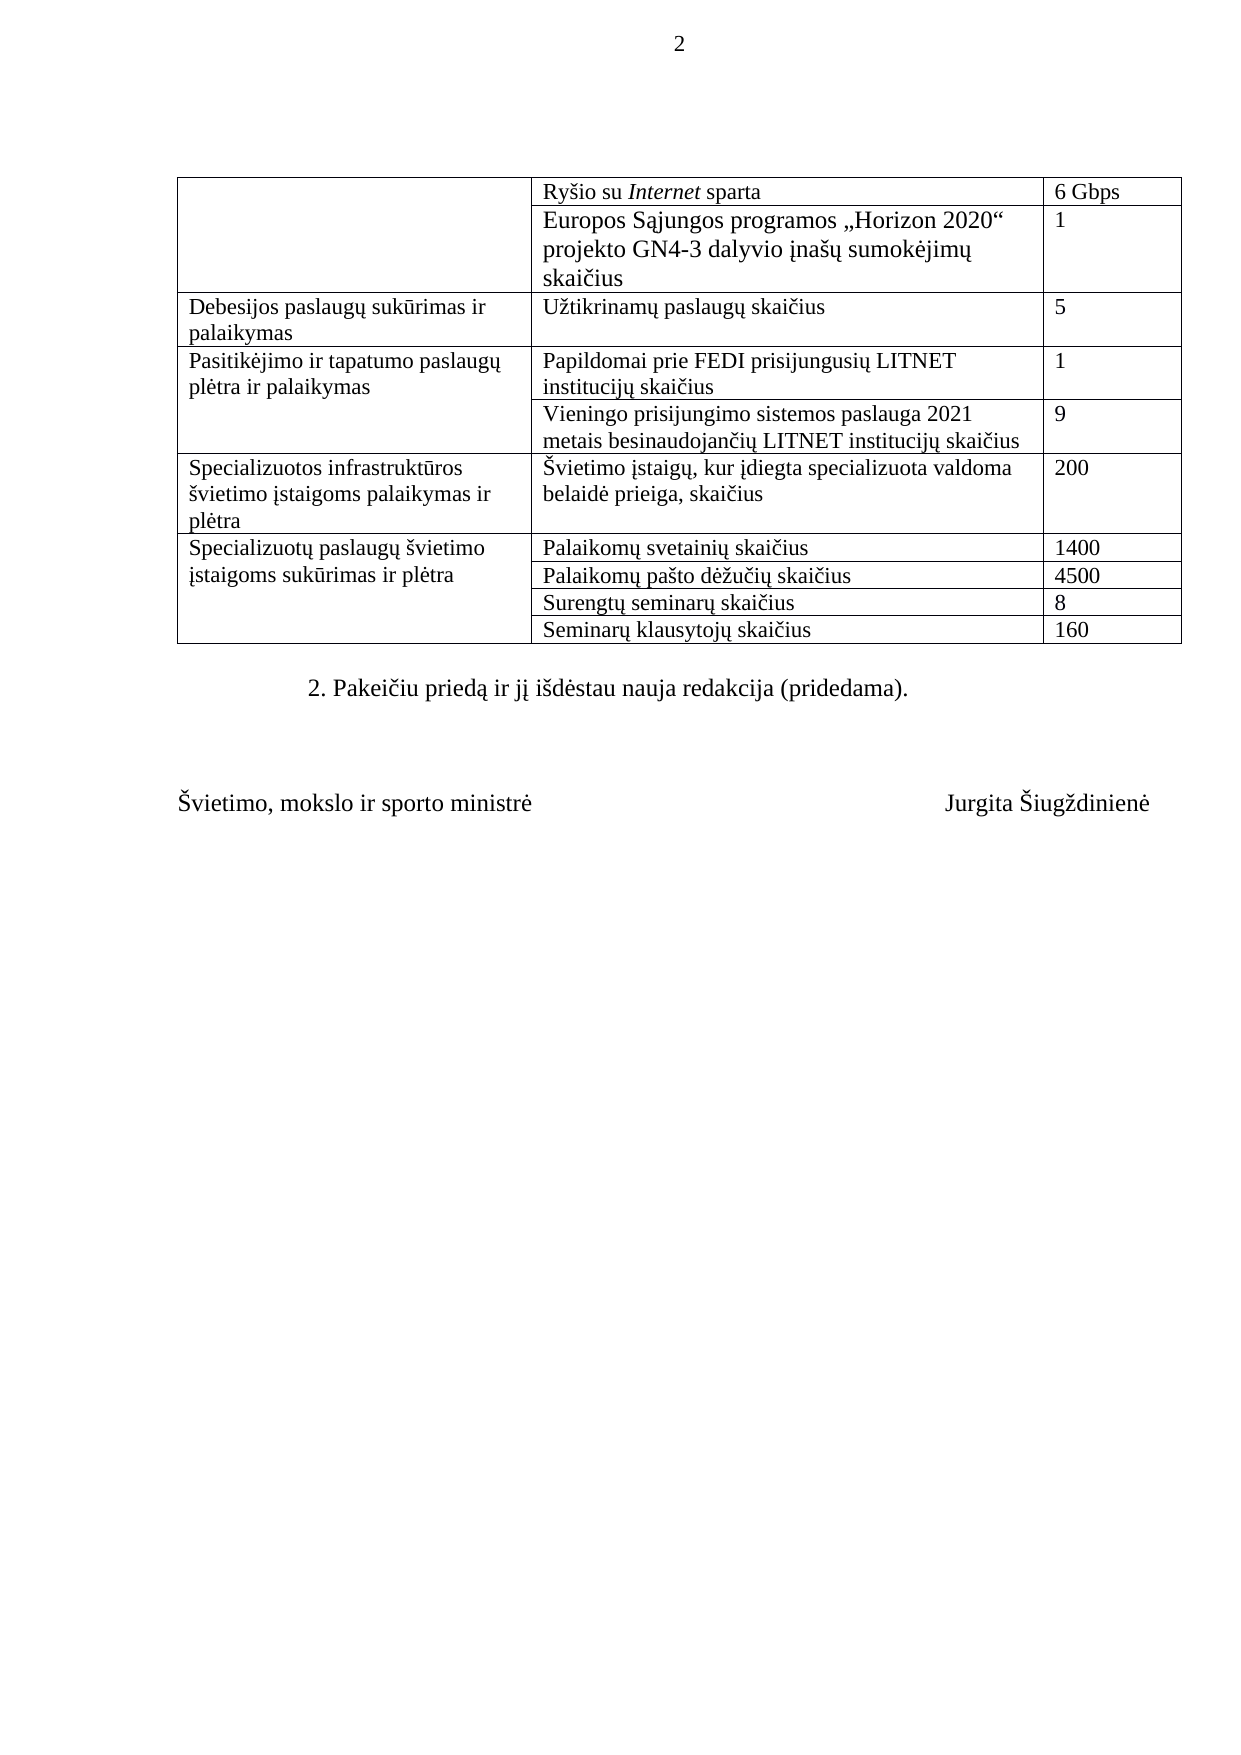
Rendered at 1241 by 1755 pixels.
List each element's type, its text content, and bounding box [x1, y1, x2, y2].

table_cell 1 [1044, 347, 1181, 399]
table_cell Europos Sąjungos programos „Horizon 2020“ projekto GN4-3 dalyvio įnašų sumokėjimų skaičius [532, 206, 1043, 292]
table_cell Papildomai prie FEDI prisijungusių LITNET institucijų skaičius [532, 347, 1043, 399]
table_cell 9 [1044, 400, 1181, 453]
text 2. Pakeičiu priedą ir jį išdėstau nauja redakcija (pridedama). [177, 673, 1181, 701]
table_cell Debesijos paslaugų sukūrimas ir palaikymas [178, 293, 531, 346]
table_cell Specializuotų paslaugų švietimo įstaigoms sukūrimas ir plėtra [178, 534, 531, 643]
table_cell 4500 [1044, 562, 1181, 588]
table_cell Palaikomų svetainių skaičius [532, 534, 1043, 561]
table_cell 160 [1044, 616, 1181, 643]
table_cell 200 [1044, 454, 1181, 533]
table_cell Švietimo įstaigų, kur įdiegta specializuota valdoma belaidė prieiga, skaičius [532, 454, 1043, 533]
table_cell 1400 [1044, 534, 1181, 561]
table_cell Palaikomų pašto dėžučių skaičius [532, 562, 1043, 588]
table_cell 1 [1044, 206, 1181, 292]
table_cell [178, 178, 531, 292]
table_cell Surengtų seminarų skaičius [532, 589, 1043, 615]
table_cell Vieningo prisijungimo sistemos paslauga 2021 metais besinaudojančių LITNET institucijų skaičius [532, 400, 1043, 453]
table_cell Seminarų klausytojų skaičius [532, 616, 1043, 643]
table_cell Užtikrinamų paslaugų skaičius [532, 293, 1043, 346]
table_cell Pasitikėjimo ir tapatumo paslaugų plėtra ir palaikymas [178, 347, 531, 453]
table_cell Specializuotos infrastruktūros švietimo įstaigoms palaikymas ir plėtra [178, 454, 531, 533]
table_cell 6 Gbps [1044, 178, 1181, 204]
text Švietimo, mokslo ir sporto ministrė Jurgita Šiugždinienė [177, 788, 1181, 816]
table_cell 8 [1044, 589, 1181, 615]
table_cell Ryšio su Internet sparta [532, 178, 1043, 204]
table_cell 5 [1044, 293, 1181, 346]
